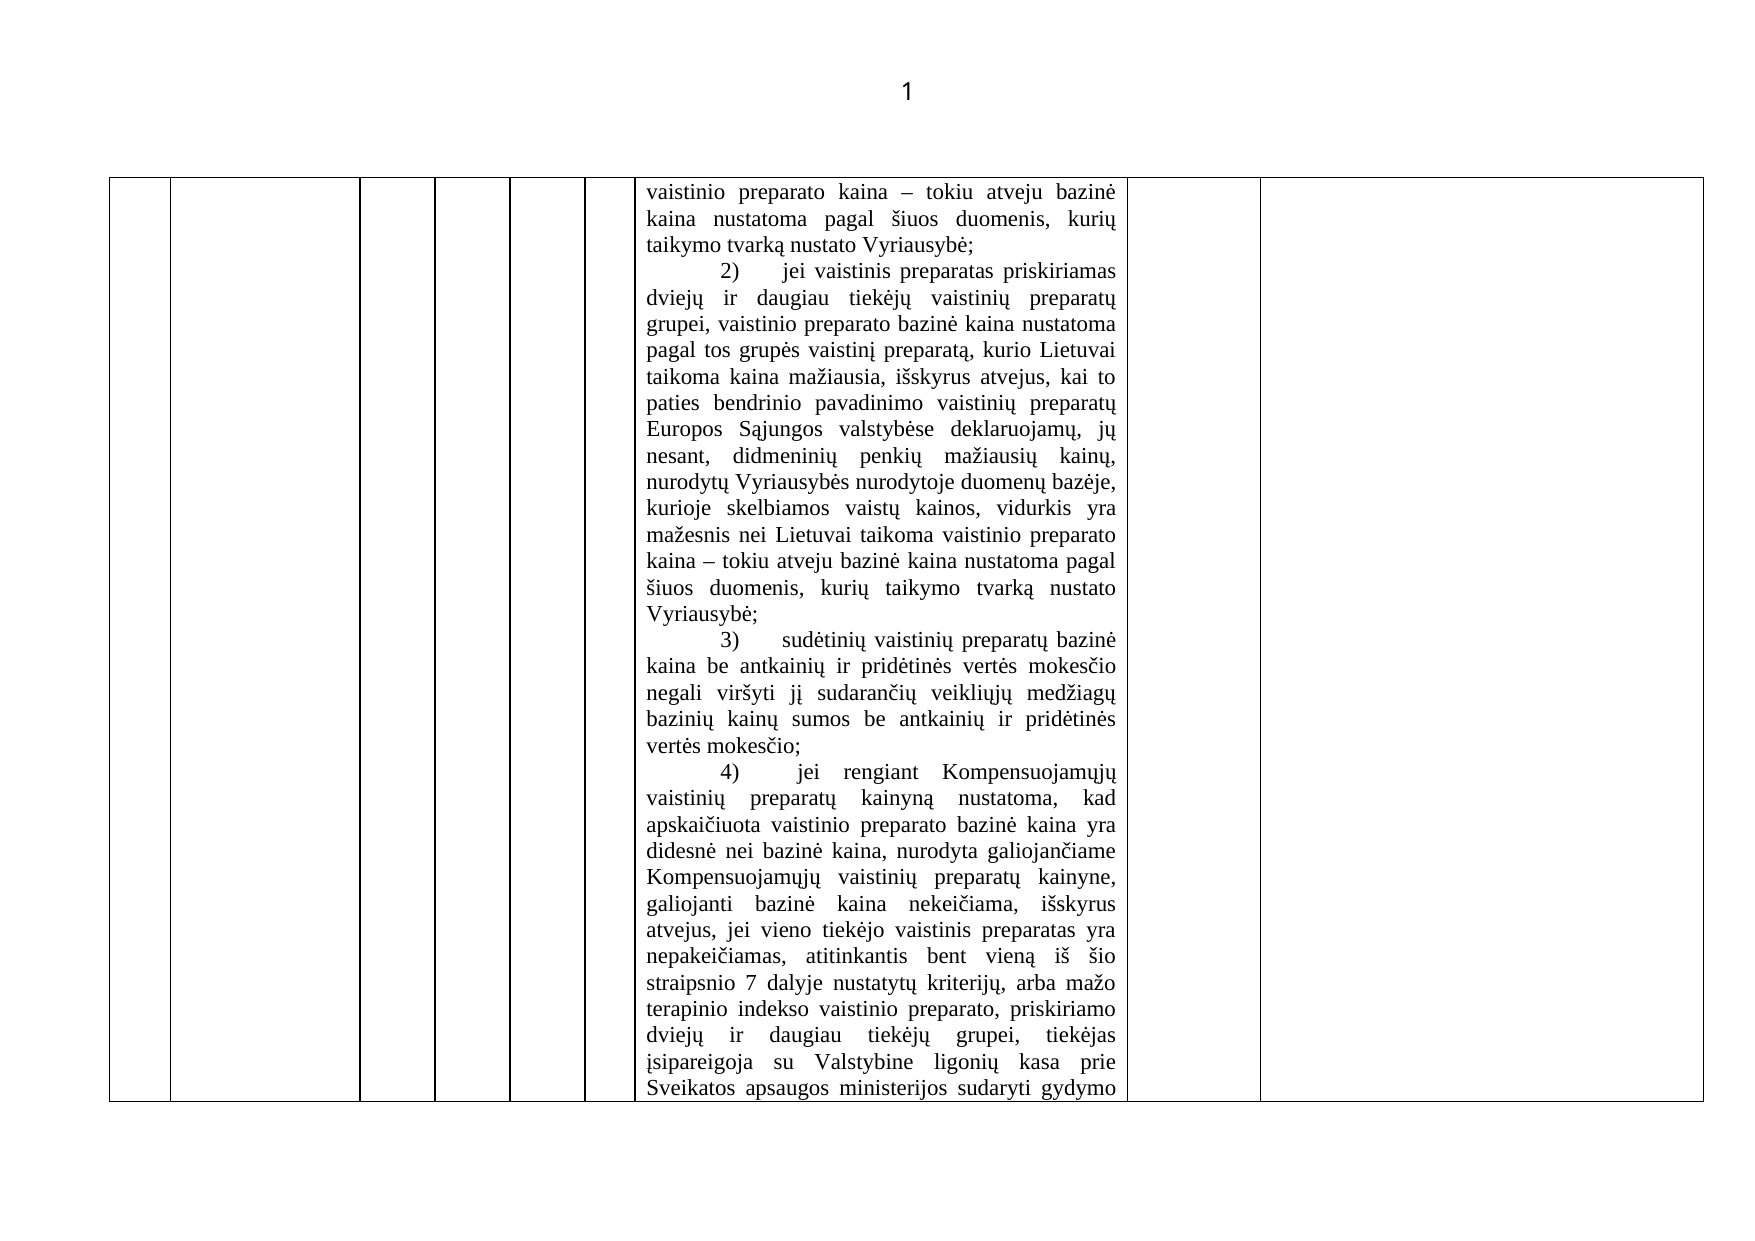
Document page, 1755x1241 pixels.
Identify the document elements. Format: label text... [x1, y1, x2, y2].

table_cell [110, 178, 170, 1101]
table_cell [511, 178, 584, 1101]
table_cell [1128, 178, 1260, 1101]
table_cell [171, 178, 359, 1101]
table_cell [1261, 178, 1703, 1101]
table_cell [586, 178, 634, 1101]
table_cell [436, 178, 509, 1101]
table_cell [361, 178, 434, 1101]
table_cell vaistinio preparato kaina – tokiu atveju bazinė kaina nustatoma pagal šiuos duomenis, kurių taikymo tvarką nustato Vyriausybė; 2) jei vaistinis preparatas priskiriamas dviejų ir daugiau tiekėjų vaistinių preparatų grupei, vaistinio preparato bazinė kaina nustatoma pagal tos grupės vaistinį preparatą, kurio Lietuvai taikoma kaina mažiausia, išskyrus atvejus, kai to paties bendrinio pavadinimo vaistinių preparatų Europos Sąjungos valstybėse deklaruojamų, jų nesant, didmeninių penkių mažiausių kainų, nurodytų Vyriausybės nurodytoje duomenų bazėje, kurioje skelbiamos vaistų kainos, vidurkis yra mažesnis nei Lietuvai taikoma vaistinio preparato kaina – tokiu atveju bazinė kaina nustatoma pagal šiuos duomenis, kurių taikymo tvarką nustato Vyriausybė; 3) sudėtinių vaistinių preparatų bazinė kaina be antkainių ir pridėtinės vertės mokesčio negali viršyti jį sudarančių veikliųjų medžiagų bazinių kainų sumos be antkainių ir pridėtinės vertės mokesčio; 4) jei rengiant Kompensuojamųjų vaistinių preparatų kainyną nustatoma, kad apskaičiuota vaistinio preparato bazinė kaina yra didesnė nei bazinė kaina, nurodyta galiojančiame Kompensuojamųjų vaistinių preparatų kainyne, galiojanti bazinė kaina nekeičiama, išskyrus atvejus, jei vieno tiekėjo vaistinis preparatas yra nepakeičiamas, atitinkantis bent vieną iš šio straipsnio 7 dalyje nustatytų kriterijų, arba mažo terapinio indekso vaistinio preparato, priskiriamo dviejų ir daugiau tiekėjų grupei, tiekėjas įsipareigoja su Valstybine ligonių kasa prie Sveikatos apsaugos ministerijos sudaryti gydymo [636, 178, 1127, 1101]
